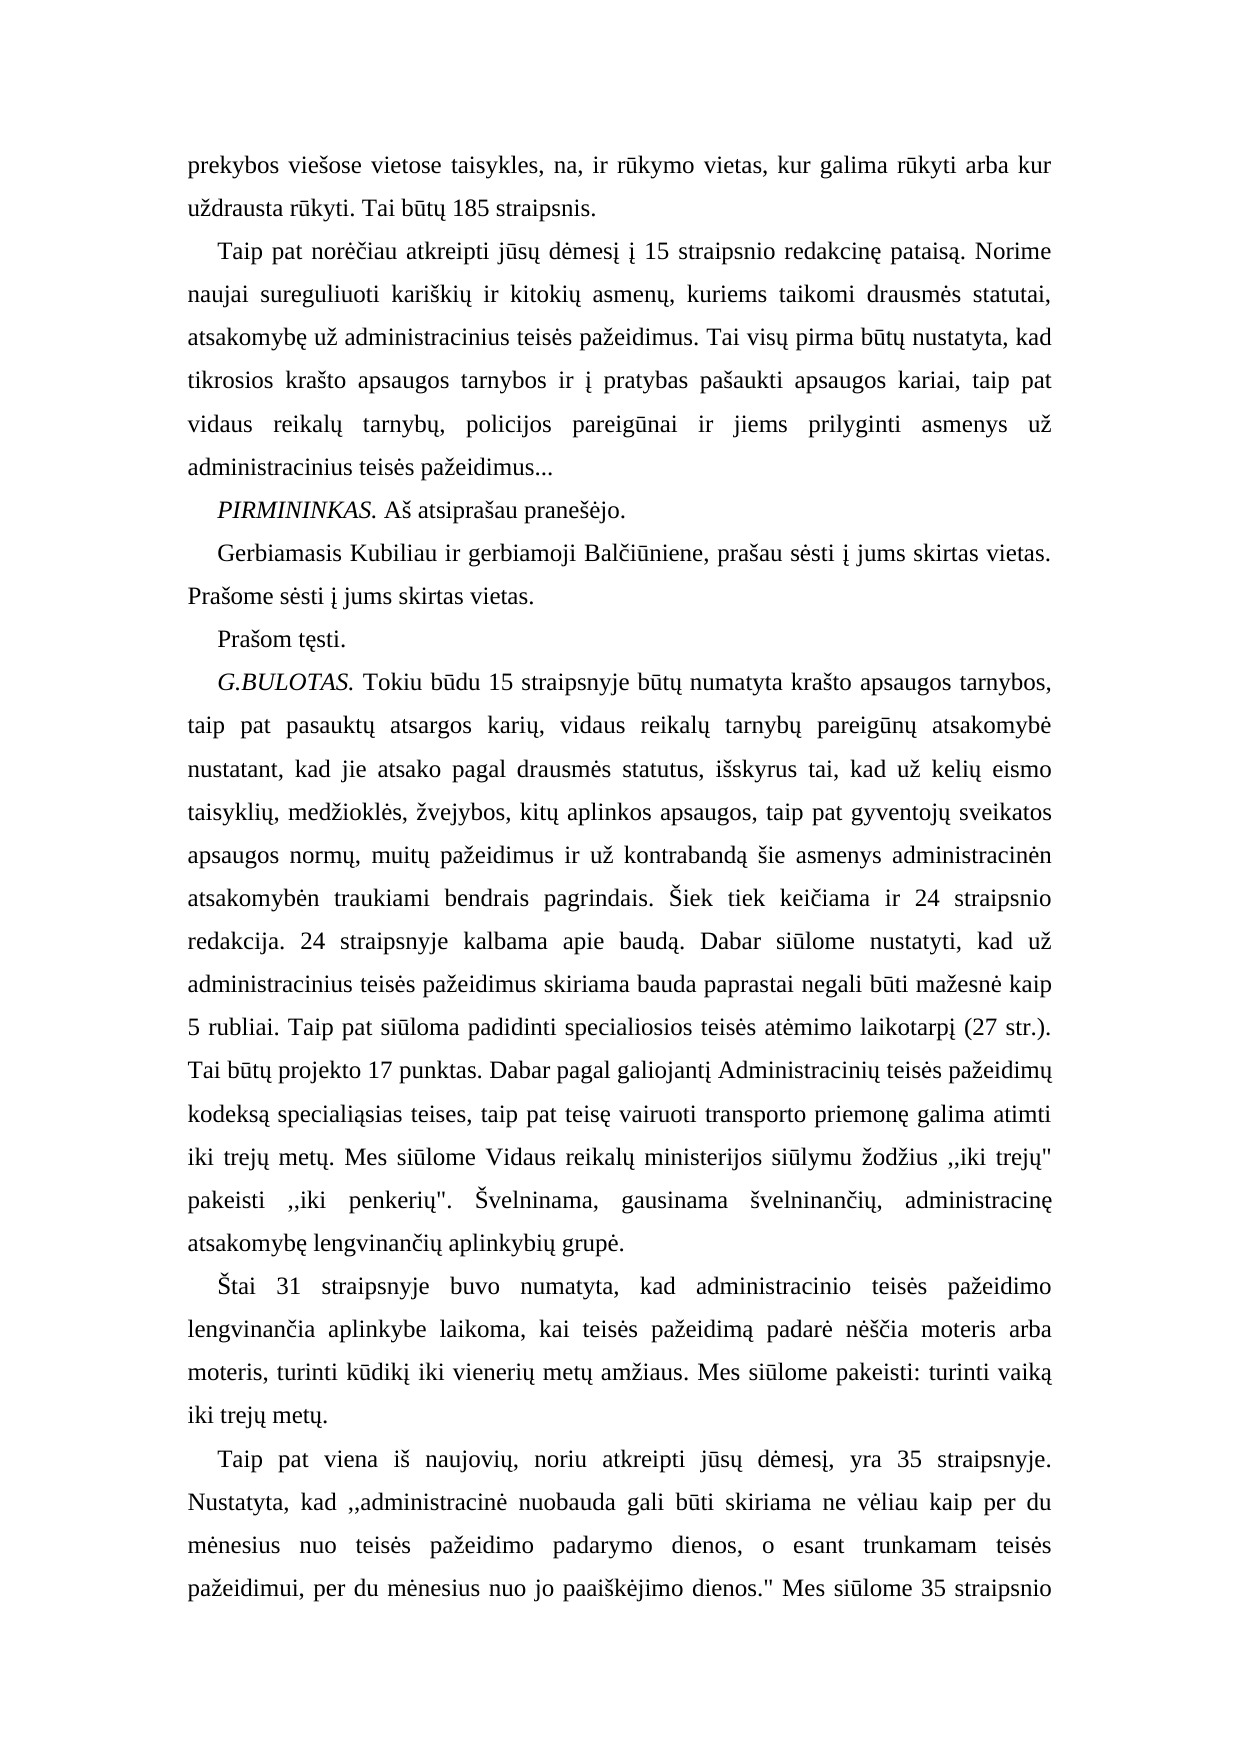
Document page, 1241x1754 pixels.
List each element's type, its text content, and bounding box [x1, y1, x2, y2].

text Prašom tęsti. [187, 624, 1053, 653]
text Taip pat norėčiau atkreipti jūsų dėmesį į 15 straipsnio redakcinę pataisą. Norime naujai sureguliuoti kariškių ir kitokių asmenų, kuriems taikomi drausmės statutai, atsakomybę už administracinius teisės pažeidimus. Tai visų pirma būtų nustatyta, kad tikrosios krašto apsaugos tarnybos ir į pratybas pašaukti apsaugos kariai, taip pat vidaus reikalų tarnybų, policijos pareigūnai ir jiems prilyginti asmenys už administracinius teisės pažeidimus... [187, 236, 1053, 481]
text prekybos viešose vietose taisykles, na, ir rūkymo vietas, kur galima rūkyti arba kur uždrausta rūkyti. Tai būtų 185 straipsnis. [187, 150, 1053, 222]
text G.BULOTAS. Tokiu būdu 15 straipsnyje būtų numatyta krašto apsaugos tarnybos, taip pat pasauktų atsargos karių, vidaus reikalų tarnybų pareigūnų atsakomybė nustatant, kad jie atsako pagal drausmės statutus, išskyrus tai, kad už kelių eismo taisyklių, medžioklės, žvejybos, kitų aplinkos apsaugos, taip pat gyventojų sveikatos apsaugos normų, muitų pažeidimus ir už kontrabandą šie asmenys administracinėn atsakomybėn traukiami bendrais pagrindais. Šiek tiek keičiama ir 24 straipsnio redakcija. 24 straipsnyje kalbama apie baudą. Dabar siūlome nustatyti, kad už administracinius teisės pažeidimus skiriama bauda paprastai negali būti mažesnė kaip 5 rubliai. Taip pat siūloma padidinti specialiosios teisės atėmimo laikotarpį (27 str.). Tai būtų projekto 17 punktas. Dabar pagal galiojantį Administracinių teisės pažeidimų kodeksą specialiąsias teises, taip pat teisę vairuoti transporto priemonę galima atimti iki trejų metų. Mes siūlome Vidaus reikalų ministerijos siūlymu žodžius ,,iki trejų" pakeisti ,,iki penkerių". Švelninama, gausinama švelninančių, administracinę atsakomybę lengvinančių aplinkybių grupė. [187, 667, 1053, 1257]
text Gerbiamasis Kubiliau ir gerbiamoji Balčiūniene, prašau sėsti į jums skirtas vietas. Prašome sėsti į jums skirtas vietas. [187, 538, 1053, 610]
text PIRMININKAS. Aš atsiprašau pranešėjo. [187, 495, 1053, 524]
text Taip pat viena iš naujovių, noriu atkreipti jūsų dėmesį, yra 35 straipsnyje. Nustatyta, kad ,,administracinė nuobauda gali būti skiriama ne vėliau kaip per du mėnesius nuo teisės pažeidimo padarymo dienos, o esant trunkamam teisės pažeidimui, per du mėnesius nuo jo paaiškėjimo dienos." Mes siūlome 35 straipsnio [187, 1444, 1053, 1602]
text Štai 31 straipsnyje buvo numatyta, kad administracinio teisės pažeidimo lengvinančia aplinkybe laikoma, kai teisės pažeidimą padarė nėščia moteris arba moteris, turinti kūdikį iki vienerių metų amžiaus. Mes siūlome pakeisti: turinti vaiką iki trejų metų. [187, 1271, 1053, 1429]
